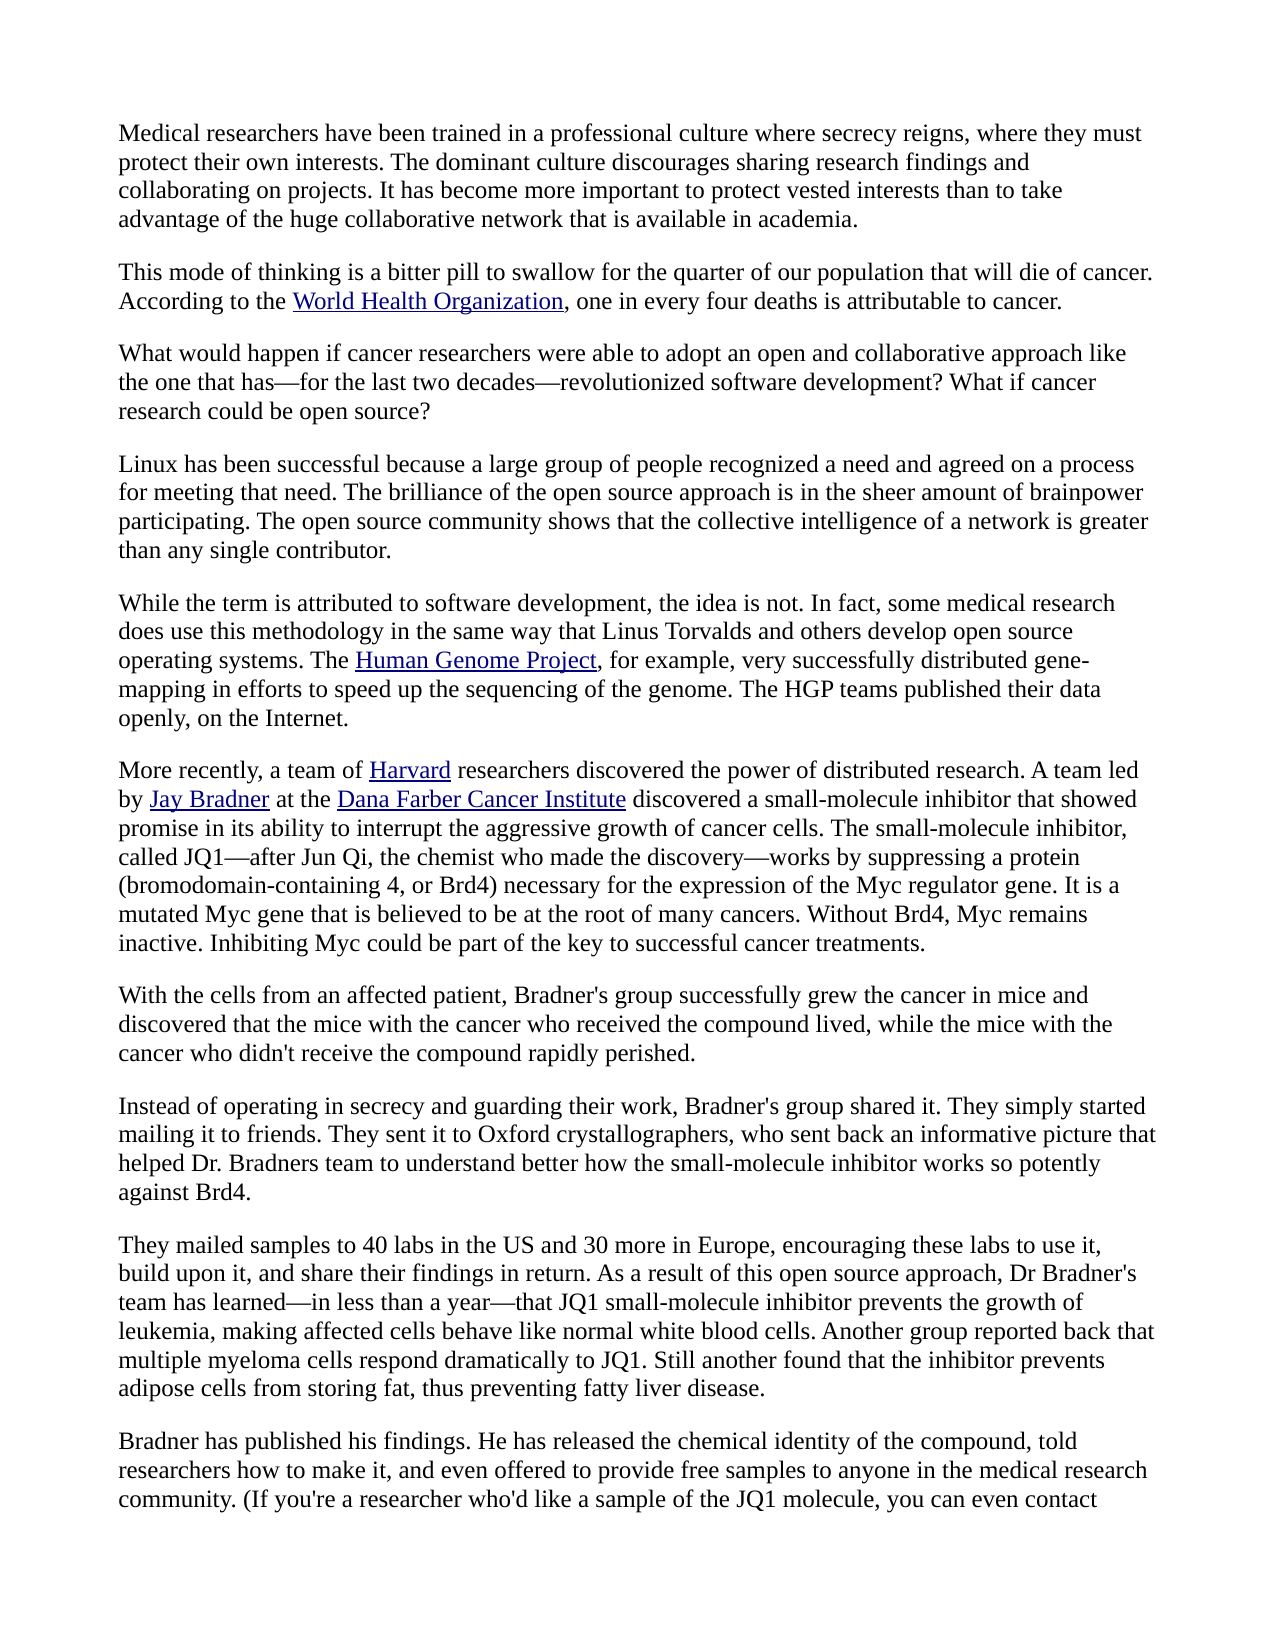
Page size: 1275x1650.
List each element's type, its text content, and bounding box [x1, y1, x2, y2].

text While the term is attributed to software development, the idea is not. In fact, some medical research does use this methodology in the same way that Linus Torvalds and others develop open source operating systems. The Human Genome Project, for example, very successfully distributed gene-mapping in efforts to speed up the sequencing of the genome. The HGP teams published their data openly, on the Internet. [118, 588, 1157, 731]
text This mode of thinking is a bitter pill to swallow for the quarter of our population that will die of cancer. According to the World Health Organization, one in every four deaths is attributable to cancer. [118, 257, 1157, 314]
text They mailed samples to 40 labs in the US and 30 more in Europe, encouraging these labs to use it, build upon it, and share their findings in return. As a result of this open source approach, Dr Bradner's team has learned—in less than a year—that JQ1 small-molecule inhibitor prevents the growth of leukemia, making affected cells behave like normal white blood cells. Another group reported back that multiple myeloma cells respond dramatically to JQ1. Still another found that the inhibitor prevents adipose cells from storing fat, thus preventing fatty liver disease. [118, 1230, 1157, 1402]
text Bradner has published his findings. He has released the chemical identity of the compound, told researchers how to make it, and even offered to provide free samples to anyone in the medical research community. (If you're a researcher who'd like a sample of the JQ1 molecule, you can even contact [118, 1426, 1157, 1512]
text With the cells from an affected patient, Bradner's group successfully grew the cancer in mice and discovered that the mice with the cancer who received the compound lived, while the mice with the cancer who didn't receive the compound rapidly perished. [118, 981, 1157, 1067]
text Instead of operating in secrecy and guarding their work, Bradner's group shared it. They simply started mailing it to friends. They sent it to Oxford crystallographers, who sent back an informative picture that helped Dr. Bradners team to understand better how the small-molecule inhibitor works so potently against Brd4. [118, 1091, 1157, 1206]
text What would happen if cancer researchers were able to adopt an open and collaborative approach like the one that has—for the last two decades—revolutionized software development? What if cancer research could be open source? [118, 338, 1157, 425]
text More recently, a team of Harvard researchers discovered the power of distributed research. A team led by Jay Bradner at the Dana Farber Cancer Institute discovered a small-molecule inhibitor that showed promise in its ability to interrupt the aggressive growth of cancer cells. The small-molecule inhibitor, called JQ1—after Jun Qi, the chemist who made the discovery—works by suppressing a protein (bromodomain-containing 4, or Brd4) necessary for the expression of the Myc regulator gene. It is a mutated Myc gene that is believed to be at the root of many cancers. Without Brd4, Myc remains inactive. Inhibiting Myc could be part of the key to successful cancer treatments. [118, 755, 1157, 957]
text Linux has been successful because a large group of people recognized a need and agreed on a process for meeting that need. The brilliance of the open source approach is in the sheer amount of brainpower participating. The open source community shows that the collective intelligence of a network is greater than any single contributor. [118, 449, 1157, 564]
text Medical researchers have been trained in a professional culture where secrecy reigns, where they must protect their own interests. The dominant culture discourages sharing research findings and collaborating on projects. It has become more important to protect vested interests than to take advantage of the huge collaborative network that is available in academia. [118, 118, 1157, 233]
